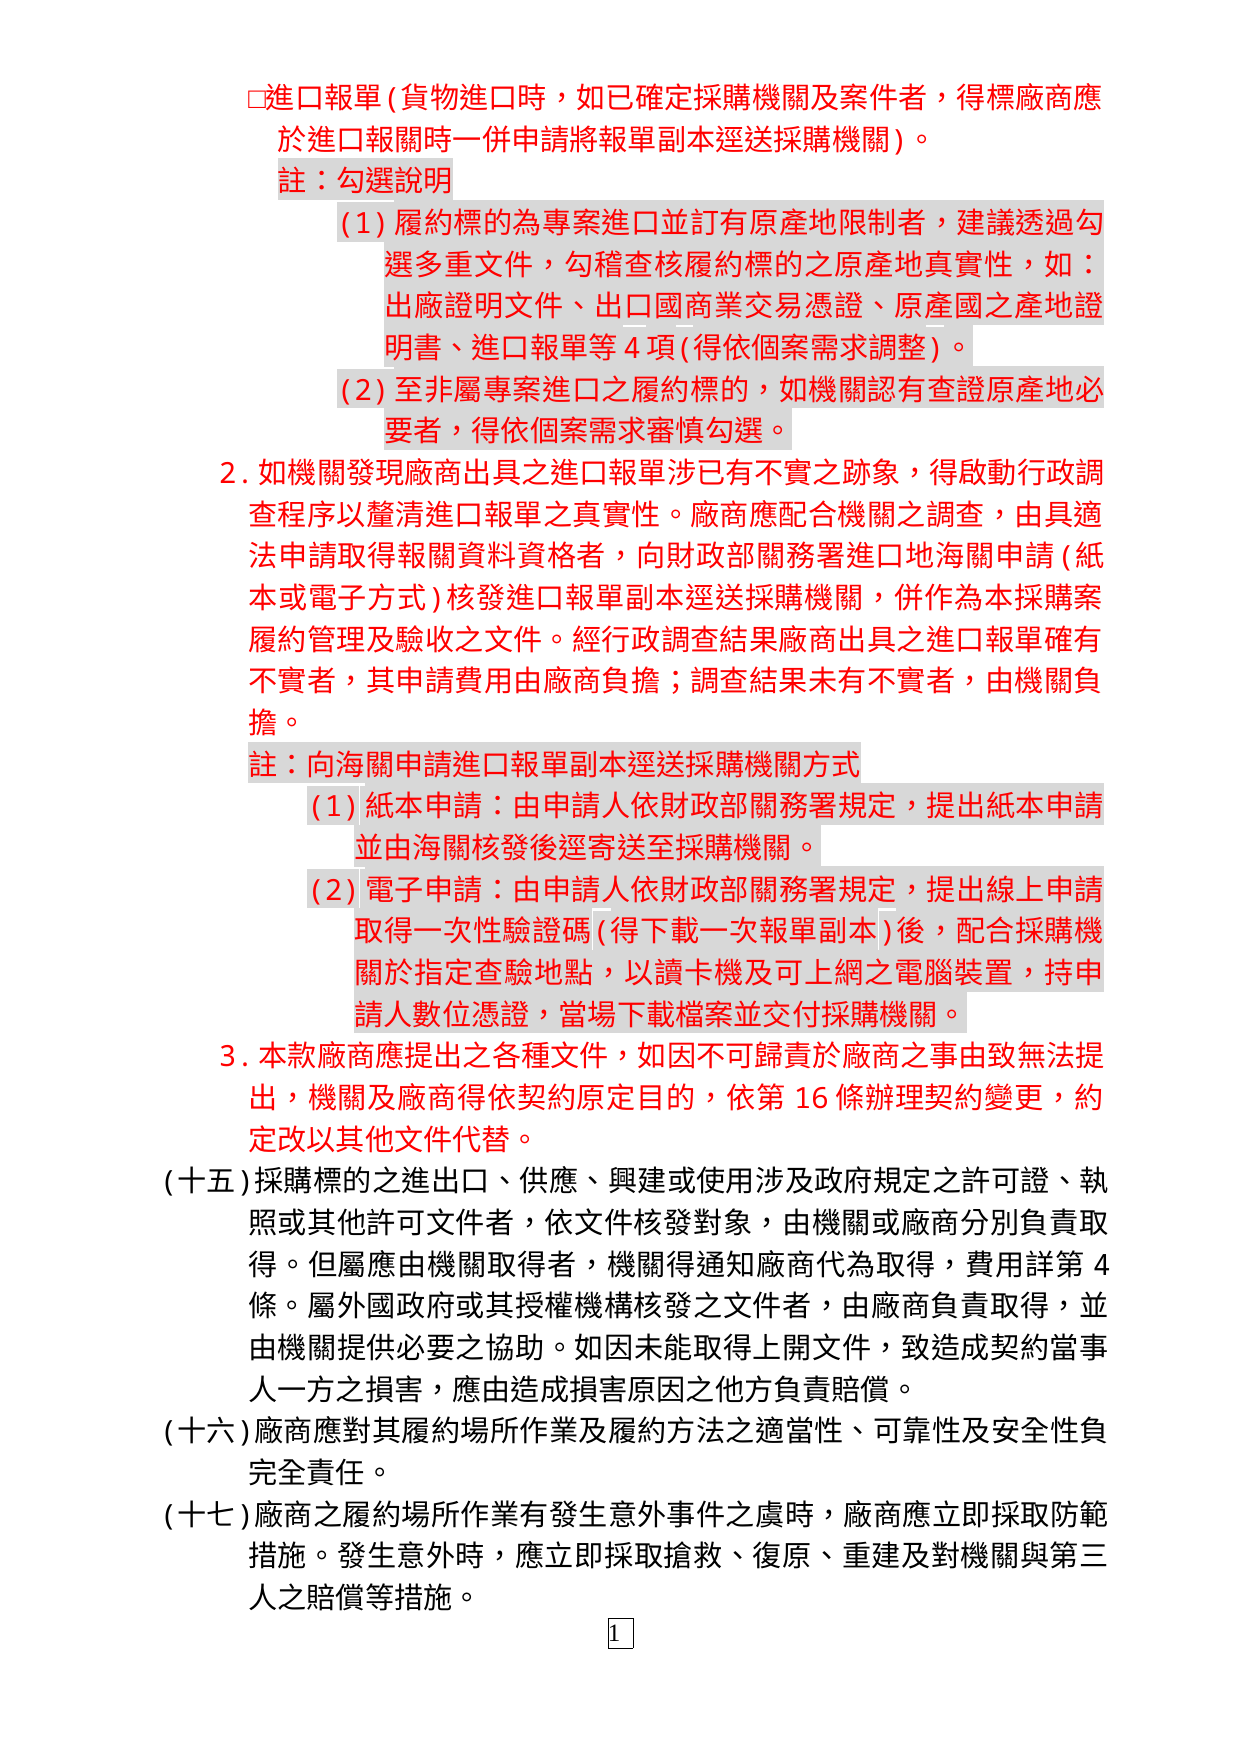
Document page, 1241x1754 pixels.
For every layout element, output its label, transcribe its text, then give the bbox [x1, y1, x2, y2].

text 2. 如機關發現廠商出具之進口報單涉已有不實之跡象，得啟動行政調查程序以釐清進口報單之真實性。廠商應配合機關之調查，由具適法申請取得報關資料資格者，向財政部關務署進口地海關申請(紙本或電子方式)核發進口報單副本逕送採購機關，併作為本採購案履約管理及驗收之文件。經行政調查結果廠商出具之進口報單確有不實者，其申請費用由廠商負擔；調查結果未有不實者，由機關負擔。 [218, 450, 1104, 742]
text (2) 至非屬專案進口之履約標的，如機關認有查證原產地必要者，得依個案需求審慎勾選。 [337, 367, 1104, 450]
text (十七)廠商之履約場所作業有發生意外事件之虞時，廠商應立即採取防範措施。發生意外時，應立即採取搶救、復原、重建及對機關與第三人之賠償等措施。 [159, 1492, 1110, 1617]
text □進口報單(貨物進口時，如已確定採購機關及案件者，得標廠商應於進口報關時一併申請將報單副本逕送採購機關)。 [248, 75, 1104, 158]
text (十六)廠商應對其履約場所作業及履約方法之適當性、可靠性及安全性負完全責任。 [159, 1408, 1110, 1492]
text 3. 本款廠商應提出之各種文件，如因不可歸責於廠商之事由致無法提出，機關及廠商得依契約原定目的，依第16條辦理契約變更，約定改以其他文件代替。 [218, 1033, 1104, 1158]
text (2) 電子申請：由申請人依財政部關務署規定，提出線上申請，取得一次性驗證碼(得下載一次報單副本)後，配合採購機關於指定查驗地點，以讀卡機及可上網之電腦裝置，持申請人數位憑證，當場下載檔案並交付採購機關。 [307, 867, 1104, 1033]
text (1) 紙本申請：由申請人依財政部關務署規定，提出紙本申請，並由海關核發後逕寄送至採購機關。 [307, 783, 1104, 867]
text 註：向海關申請進口報單副本逕送採購機關方式 [248, 742, 1104, 783]
text 註：勾選說明 [278, 158, 1104, 200]
text (十五)採購標的之進出口、供應、興建或使用涉及政府規定之許可證、執照或其他許可文件者，依文件核發對象，由機關或廠商分別負責取得。但屬應由機關取得者，機關得通知廠商代為取得，費用詳第4條。屬外國政府或其授權機構核發之文件者，由廠商負責取得，並由機關提供必要之協助。如因未能取得上開文件，致造成契約當事人一方之損害，應由造成損害原因之他方負責賠償。 [159, 1158, 1110, 1408]
text (1) 履約標的為專案進口並訂有原產地限制者，建議透過勾選多重文件，勾稽查核履約標的之原產地真實性，如：出廠證明文件、出口國商業交易憑證、原產國之產地證明書、進口報單等4項(得依個案需求調整)。 [337, 200, 1104, 367]
